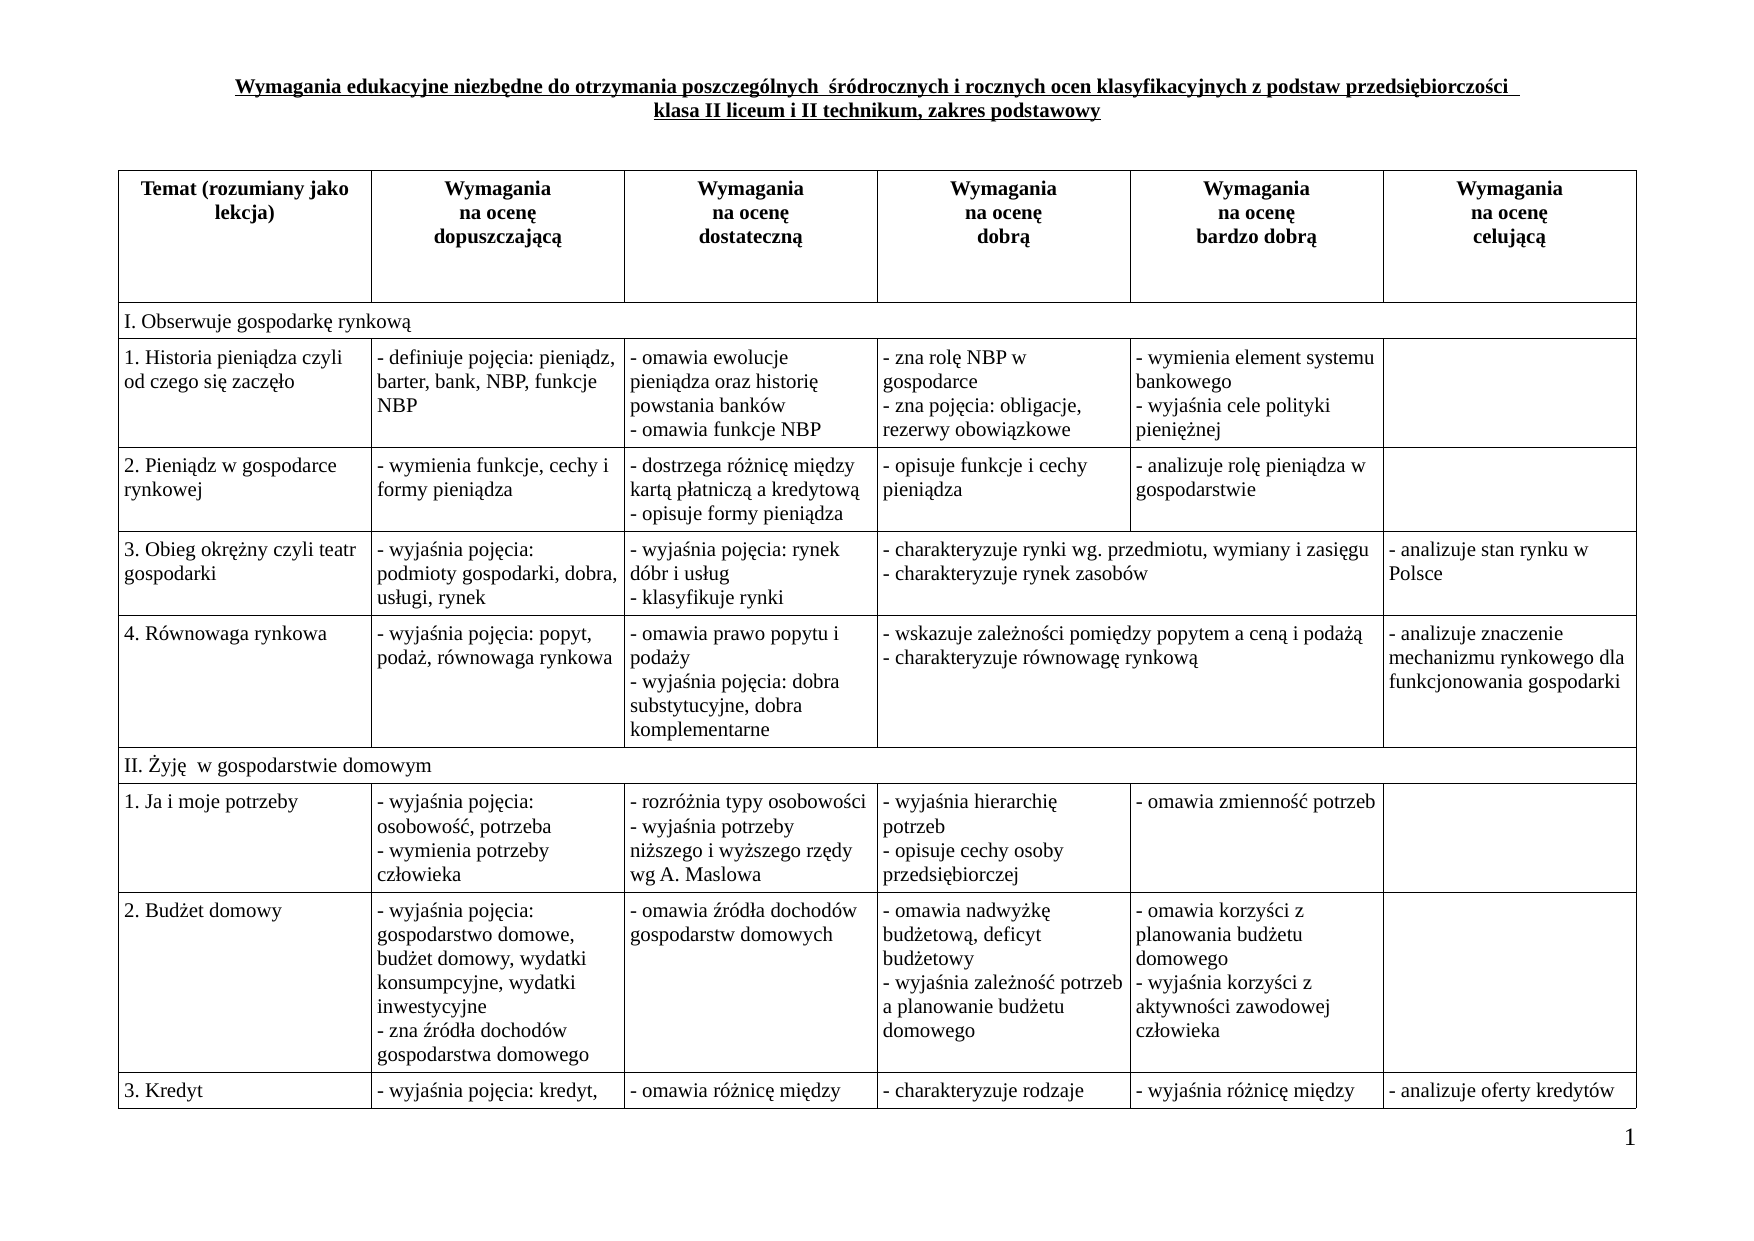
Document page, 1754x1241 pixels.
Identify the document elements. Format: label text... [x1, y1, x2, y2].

table_cell - analizuje rolę pieniądza w gospodarstwie [1131, 448, 1383, 531]
table_cell - rozróżnia typy osobowości - wyjaśnia potrzeby niższego i wyższego rzędy wg A. Maslowa [625, 784, 877, 891]
table_cell - wyjaśnia pojęcia: popyt, podaż, równowaga rynkowa [372, 616, 624, 747]
table_header Wymagania na ocenę bardzo dobrą [1131, 171, 1383, 302]
table_cell - wskazuje zależności pomiędzy popytem a ceną i podażą - charakteryzuje równowagę rynkową [878, 616, 1383, 747]
table_cell - omawia źródła dochodów gospodarstw domowych [625, 893, 877, 1072]
table_cell II. Żyję w gospodarstwie domowym [119, 748, 1636, 783]
text Wymagania edukacyjne niezbędne do otrzymania poszczególnych śródrocznych i rocznych ocen klasyfikacyjnych z podstaw przedsiębiorczości [118, 74, 1636, 98]
table_cell - wyjaśnia hierarchię potrzeb - opisuje cechy osoby przedsiębiorczej [878, 784, 1130, 891]
table_cell [1384, 893, 1636, 1072]
table_cell 1. Historia pieniądza czyli od czego się zaczęło [119, 339, 371, 447]
table_cell 3. Kredyt [119, 1073, 371, 1108]
table_cell 2. Pieniądz w gospodarce rynkowej [119, 448, 371, 531]
table_cell - omawia prawo popytu i podaży - wyjaśnia pojęcia: dobra substytucyjne, dobra komplementarne [625, 616, 877, 747]
table_cell - analizuje stan rynku w Polsce [1384, 532, 1636, 615]
table_header Wymagania na ocenę dostateczną [625, 171, 877, 302]
table_cell - wyjaśnia pojęcia: gospodarstwo domowe, budżet domowy, wydatki konsumpcyjne, wydatki inwestycyjne - zna źródła dochodów gospodarstwa domowego [372, 893, 624, 1072]
text klasa II liceum i II technikum, zakres podstawowy [118, 98, 1636, 122]
table_cell I. Obserwuje gospodarkę rynkową [119, 303, 1636, 338]
table_cell - charakteryzuje rodzaje [878, 1073, 1130, 1108]
table_cell [1384, 448, 1636, 531]
table_header Wymagania na ocenę dobrą [878, 171, 1130, 302]
table_cell [1384, 339, 1636, 447]
table_cell - dostrzega różnicę między kartą płatniczą a kredytową - opisuje formy pieniądza [625, 448, 877, 531]
table_cell - wyjaśnia pojęcia: osobowość, potrzeba - wymienia potrzeby człowieka [372, 784, 624, 891]
table_cell - omawia zmienność potrzeb [1131, 784, 1383, 891]
table_cell - omawia nadwyżkę budżetową, deficyt budżetowy - wyjaśnia zależność potrzeb a planowanie budżetu domowego [878, 893, 1130, 1072]
table_cell 3. Obieg okrężny czyli teatr gospodarki [119, 532, 371, 615]
table_cell 4. Równowaga rynkowa [119, 616, 371, 747]
table_cell - wyjaśnia pojęcia: podmioty gospodarki, dobra, usługi, rynek [372, 532, 624, 615]
table_cell - omawia ewolucje pieniądza oraz historię powstania banków - omawia funkcje NBP [625, 339, 877, 447]
table_cell - analizuje znaczenie mechanizmu rynkowego dla funkcjonowania gospodarki [1384, 616, 1636, 747]
table_header Wymagania na ocenę dopuszczającą [372, 171, 624, 302]
table_cell - omawia korzyści z planowania budżetu domowego - wyjaśnia korzyści z aktywności zawodowej człowieka [1131, 893, 1383, 1072]
table_cell - opisuje funkcje i cechy pieniądza [878, 448, 1130, 531]
table_cell [1384, 784, 1636, 891]
table_cell - analizuje oferty kredytów [1384, 1073, 1636, 1108]
table_header Temat (rozumiany jako lekcja) [119, 171, 371, 302]
table_cell 1. Ja i moje potrzeby [119, 784, 371, 891]
table_cell 2. Budżet domowy [119, 893, 371, 1072]
table_cell - wyjaśnia różnicę między [1131, 1073, 1383, 1108]
table_cell - zna rolę NBP w gospodarce - zna pojęcia: obligacje, rezerwy obowiązkowe [878, 339, 1130, 447]
table_cell - wyjaśnia pojęcia: kredyt, [372, 1073, 624, 1108]
table_cell - wymienia element systemu bankowego - wyjaśnia cele polityki pieniężnej [1131, 339, 1383, 447]
table_header Wymagania na ocenę celującą [1384, 171, 1636, 302]
table_cell - omawia różnicę między [625, 1073, 877, 1108]
table_cell - charakteryzuje rynki wg. przedmiotu, wymiany i zasięgu - charakteryzuje rynek zasobów [878, 532, 1383, 615]
table_cell - definiuje pojęcia: pieniądz, barter, bank, NBP, funkcje NBP [372, 339, 624, 447]
table_cell - wyjaśnia pojęcia: rynek dóbr i usług - klasyfikuje rynki [625, 532, 877, 615]
table_cell - wymienia funkcje, cechy i formy pieniądza [372, 448, 624, 531]
